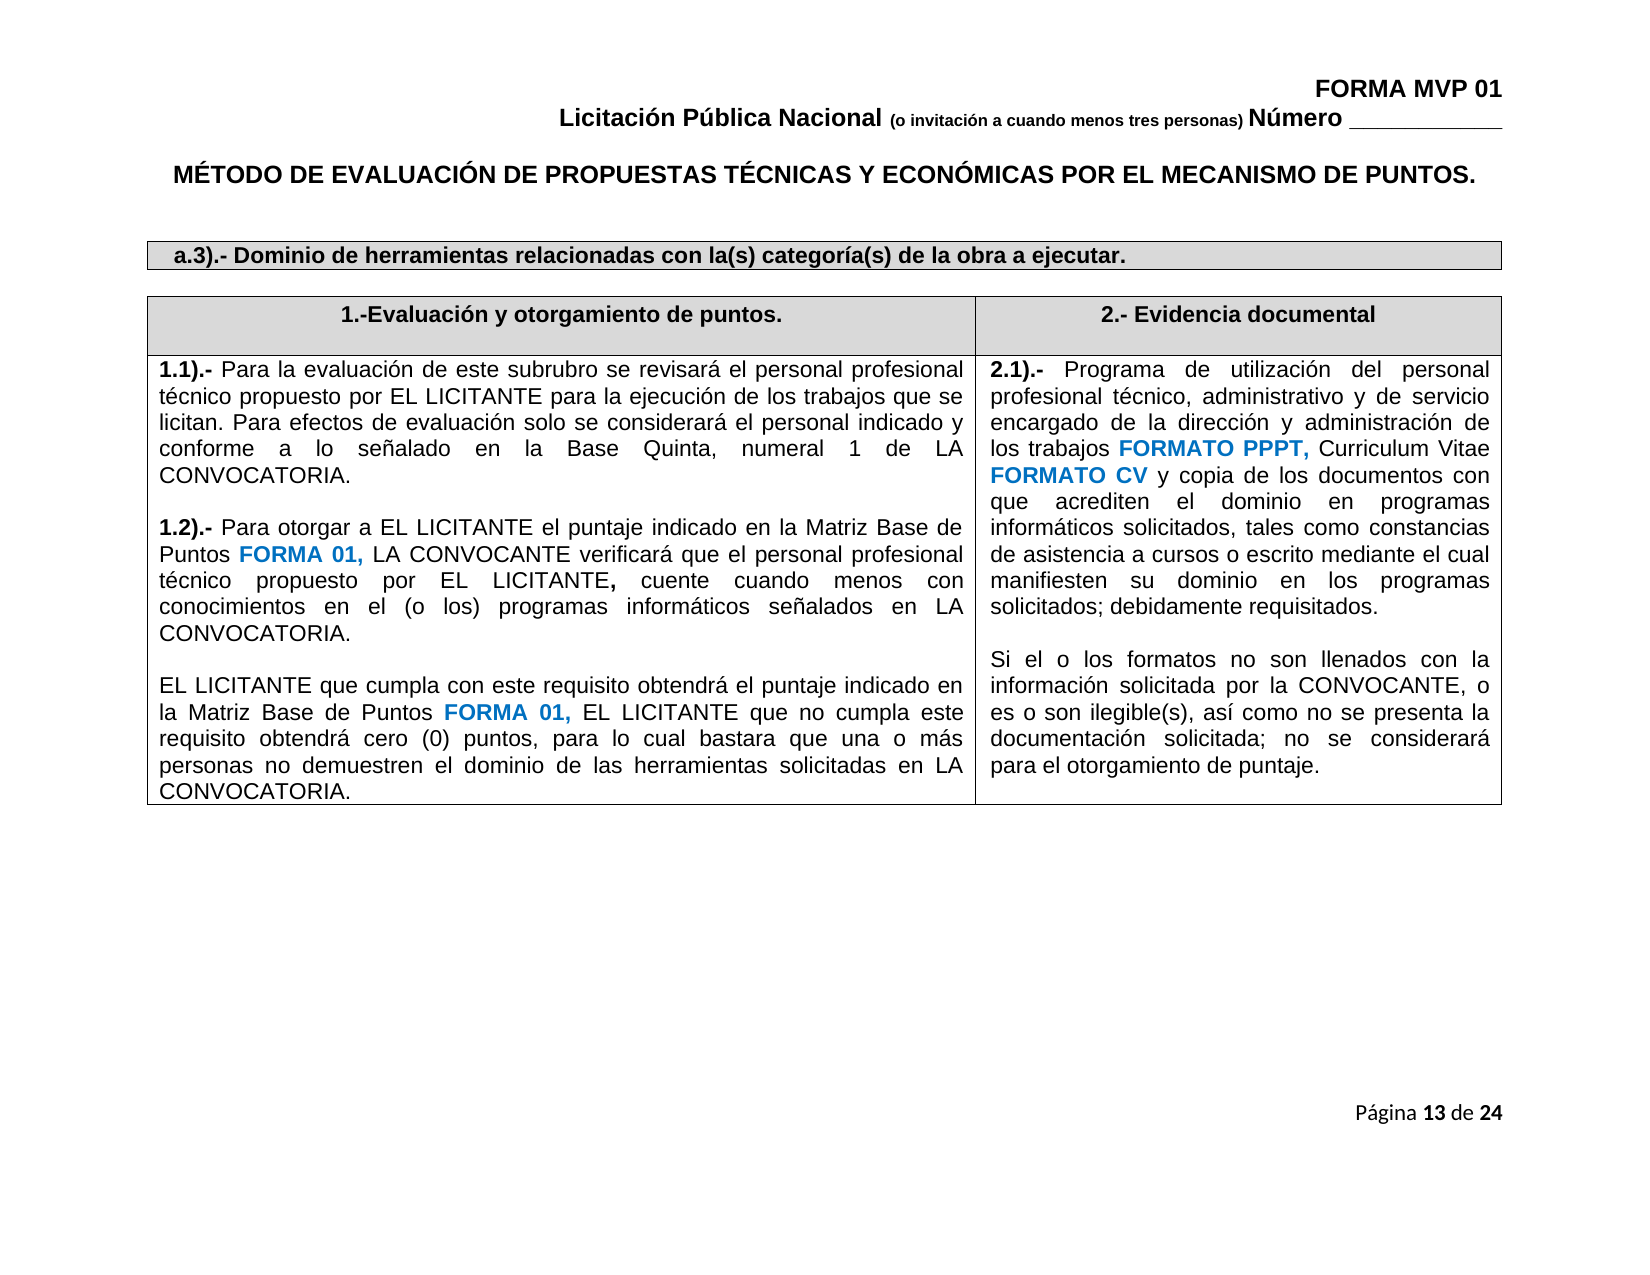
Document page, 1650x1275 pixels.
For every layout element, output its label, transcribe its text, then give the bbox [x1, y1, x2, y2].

table_header 1.-Evaluación y otorgamiento de puntos. [148, 297, 975, 355]
table_cell 1.1).- Para la evaluación de este subrubro se revisará el personal profesional técnico propuesto por EL LICITANTE para la ejecución de los trabajos que se licitan. Para efectos de evaluación solo se considerará el personal indicado y conforme a lo señalado en la Base Quinta, numeral 1 de LA CONVOCATORIA. 1.2).- Para otorgar a EL LICITANTE el puntaje indicado en la Matriz Base de Puntos FORMA 01, LA CONVOCANTE verificará que el personal profesional técnico propuesto por EL LICITANTE, cuente cuando menos con conocimientos en el (o los) programas informáticos señalados en LA CONVOCATORIA. EL LICITANTE que cumpla con este requisito obtendrá el puntaje indicado en la Matriz Base de Puntos FORMA 01, EL LICITANTE que no cumpla este requisito obtendrá cero (0) puntos, para lo cual bastara que una o más personas no demuestren el dominio de las herramientas solicitadas en LA CONVOCATORIA. [148, 356, 975, 804]
table_header 2.- Evidencia documental [976, 297, 1501, 355]
table_cell 2.1).- Programa de utilización del personal profesional técnico, administrativo y de servicio encargado de la dirección y administración de los trabajos FORMATO PPPT, Curriculum Vitae FORMATO CV y copia de los documentos con que acrediten el dominio en programas informáticos solicitados, tales como constancias de asistencia a cursos o escrito mediante el cual manifiesten su dominio en los programas solicitados; debidamente requisitados. Si el o los formatos no son llenados con la información solicitada por la CONVOCANTE, o es o son ilegible(s), así como no se presenta la documentación solicitada; no se considerará para el otorgamiento de puntaje. [976, 356, 1501, 804]
table_header a.3).- Dominio de herramientas relacionadas con la(s) categoría(s) de la obra a ejecutar. [148, 242, 1501, 269]
